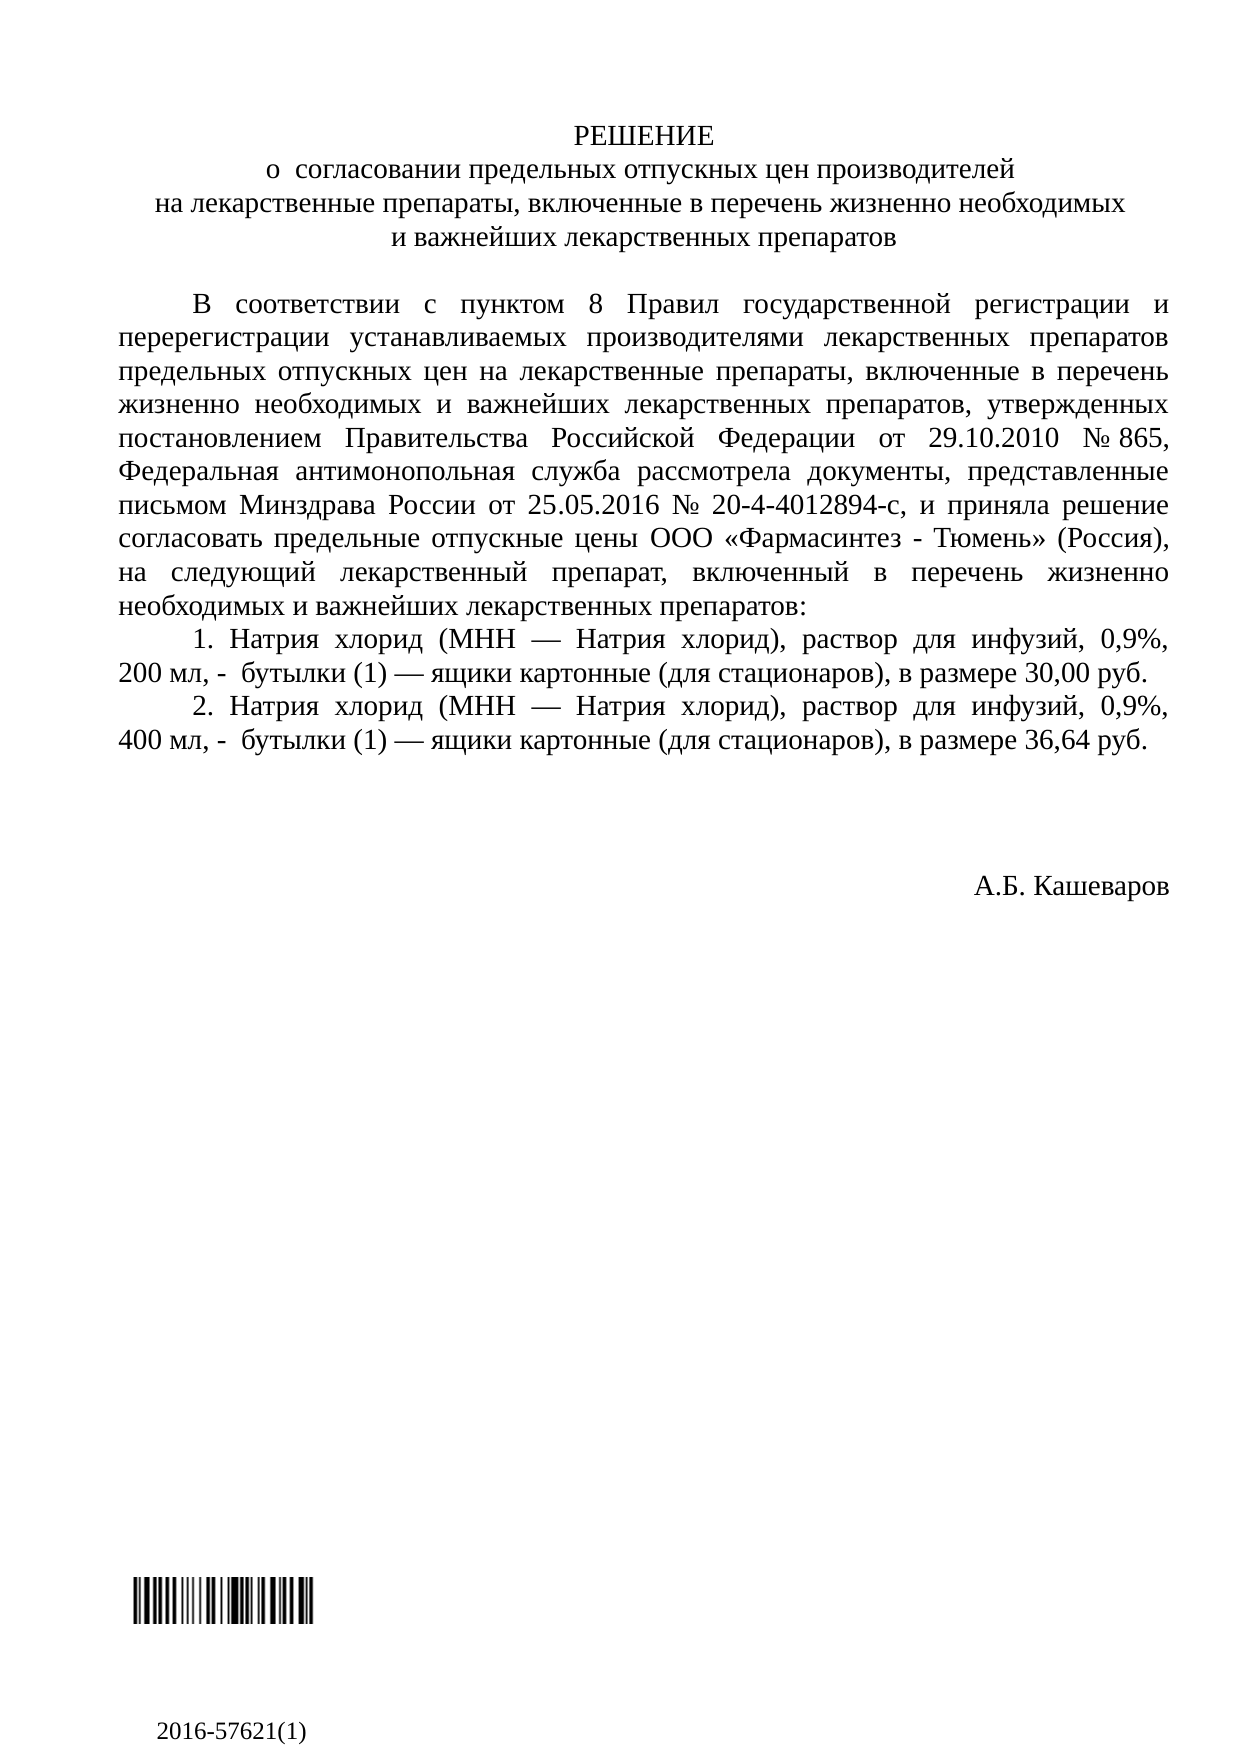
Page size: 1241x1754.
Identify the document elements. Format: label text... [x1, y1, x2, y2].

text РЕШЕНИЕ [118, 118, 1170, 152]
text о согласовании предельных отпускных цен производителей [118, 152, 1170, 185]
text и важнейших лекарственных препаратов [118, 219, 1170, 252]
text на лекарственные препараты, включенные в перечень жизненно необходимых [118, 185, 1170, 219]
text 2. Натрия хлорид (МНН — Натрия хлорид), раствор для инфузий, 0,9%, 400 мл, - бутылки (1) — ящики картонные (для стационаров), в размере 36,64 руб. [118, 688, 1170, 755]
text В соответствии с пунктом 8 Правил государственной регистрации и перерегистрации устанавливаемых производителями лекарственных препаратов предельных отпускных цен на лекарственные препараты, включенные в перечень жизненно необходимых и важнейших лекарственных препаратов, утвержденных постановлением Правительства Российской Федерации от 29.10.2010 № 865, Федеральная антимонопольная служба рассмотрела документы, представленные письмом Минздрава России от 25.05.2016 № 20-4-4012894-с, и приняла решение согласовать предельные отпускные цены ООО «Фармасинтез - Тюмень» (Россия), на следующий лекарственный препарат, включенный в перечень жизненно необходимых и важнейших лекарственных препаратов: [118, 286, 1170, 621]
text 1. Натрия хлорид (МНН — Натрия хлорид), раствор для инфузий, 0,9%, 200 мл, - бутылки (1) — ящики картонные (для стационаров), в размере 30,00 руб. [118, 621, 1170, 688]
picture [118, 1577, 331, 1624]
text А.Б. Кашеваров [118, 868, 1170, 902]
